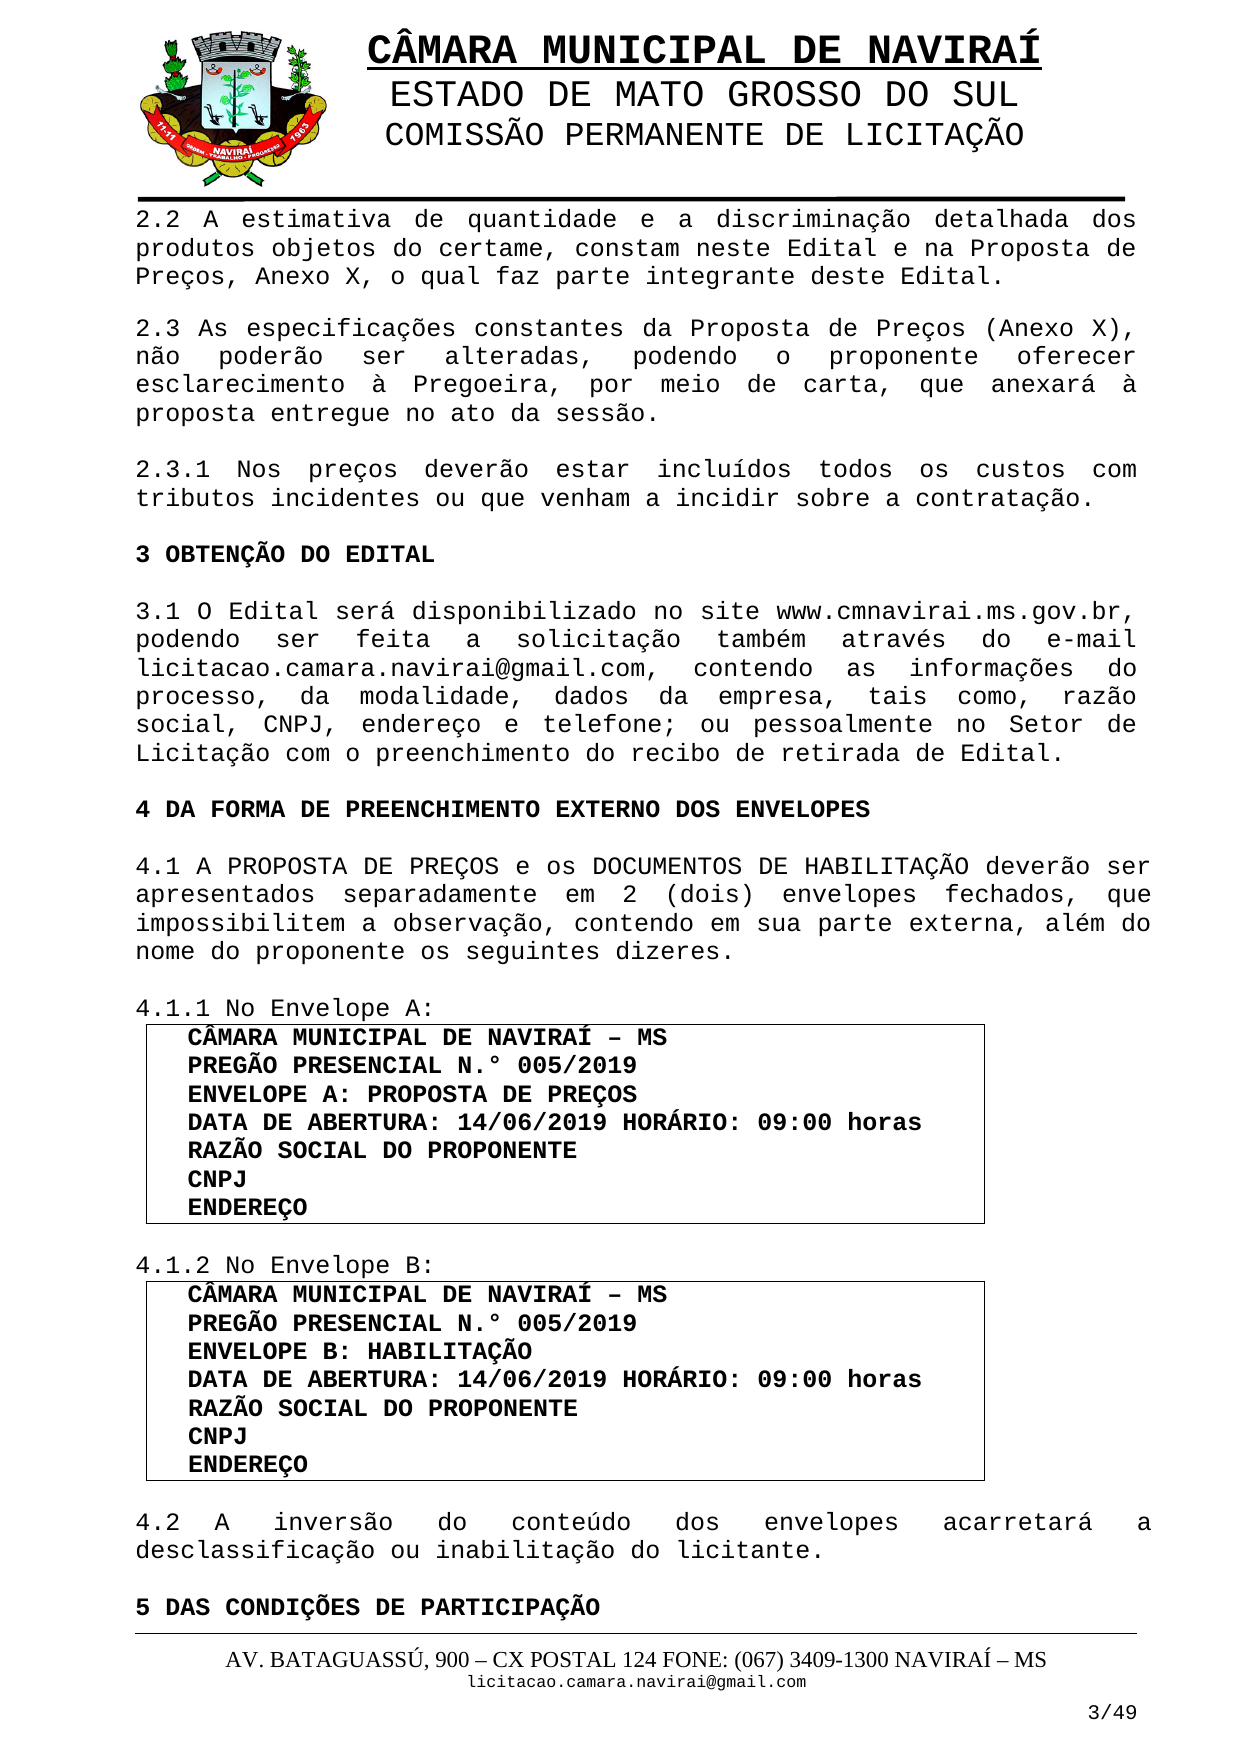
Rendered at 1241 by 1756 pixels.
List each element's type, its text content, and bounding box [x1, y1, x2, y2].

text 4.2 A inversão do conteúdo dos envelopes acarretará a desclassificação ou inabilitação do licitante. [135, 1509, 1152, 1566]
text 2.3.1 Nos preços deverão estar incluídos todos os custos com tributos incidentes ou que venham a incidir sobre a contratação. [135, 457, 1137, 514]
text 4.1.2 No Envelope B: [135, 1252, 1152, 1281]
text 4 DA FORMA DE PREENCHIMENTO EXTERNO DOS ENVELOPES [135, 797, 1152, 825]
text 2.2 A estimativa de quantidade e a discriminação detalhada dos produtos objetos do certame, constam neste Edital e na Proposta de Preços, Anexo X, o qual faz parte integrante deste Edital. [135, 207, 1137, 292]
text 4.1.1 No Envelope A: [135, 995, 1137, 1024]
table_header CÂMARA MUNICIPAL DE NAVIRAÍ – MS PREGÃO PRESENCIAL N.° 005/2019 ENVELOPE B: HABILITAÇÃO DATA DE ABERTURA: 14/06/2019 HORÁRIO: 09:00 horas RAZÃO SOCIAL DO PROPONENTE CNPJ ENDEREÇO [147, 1282, 984, 1480]
text 3.1 O Edital será disponibilizado no site www.cmnavirai.ms.gov.br, podendo ser feita a solicitação também através do e-mail licitacao.camara.navirai@gmail.com, contendo as informações do processo, da modalidade, dados da empresa, tais como, razão social, CNPJ, endereço e telefone; ou pessoalmente no Setor de Licitação com o preenchimento do recibo de retirada de Edital. [135, 599, 1137, 769]
text 3 OBTENÇÃO DO EDITAL [135, 542, 1137, 570]
text 4.1 A PROPOSTA DE PREÇOS e os DOCUMENTOS DE HABILITAÇÃO deverão ser apresentados separadamente em 2 (dois) envelopes fechados, que impossibilitem a observação, contendo em sua parte externa, além do nome do proponente os seguintes dizeres. [135, 854, 1152, 967]
text 5 DAS CONDIÇÕES DE PARTICIPAÇÃO [135, 1594, 1152, 1623]
text 2.3 As especificações constantes da Proposta de Preços (Anexo X), não poderão ser alteradas, podendo o proponente oferecer esclarecimento à Pregoeira, por meio de carta, que anexará à proposta entregue no ato da sessão. [135, 315, 1137, 429]
table_header CÂMARA MUNICIPAL DE NAVIRAÍ – MS PREGÃO PRESENCIAL N.° 005/2019 ENVELOPE A: PROPOSTA DE PREÇOS DATA DE ABERTURA: 14/06/2019 HORÁRIO: 09:00 horas RAZÃO SOCIAL DO PROPONENTE CNPJ ENDEREÇO [147, 1025, 984, 1223]
